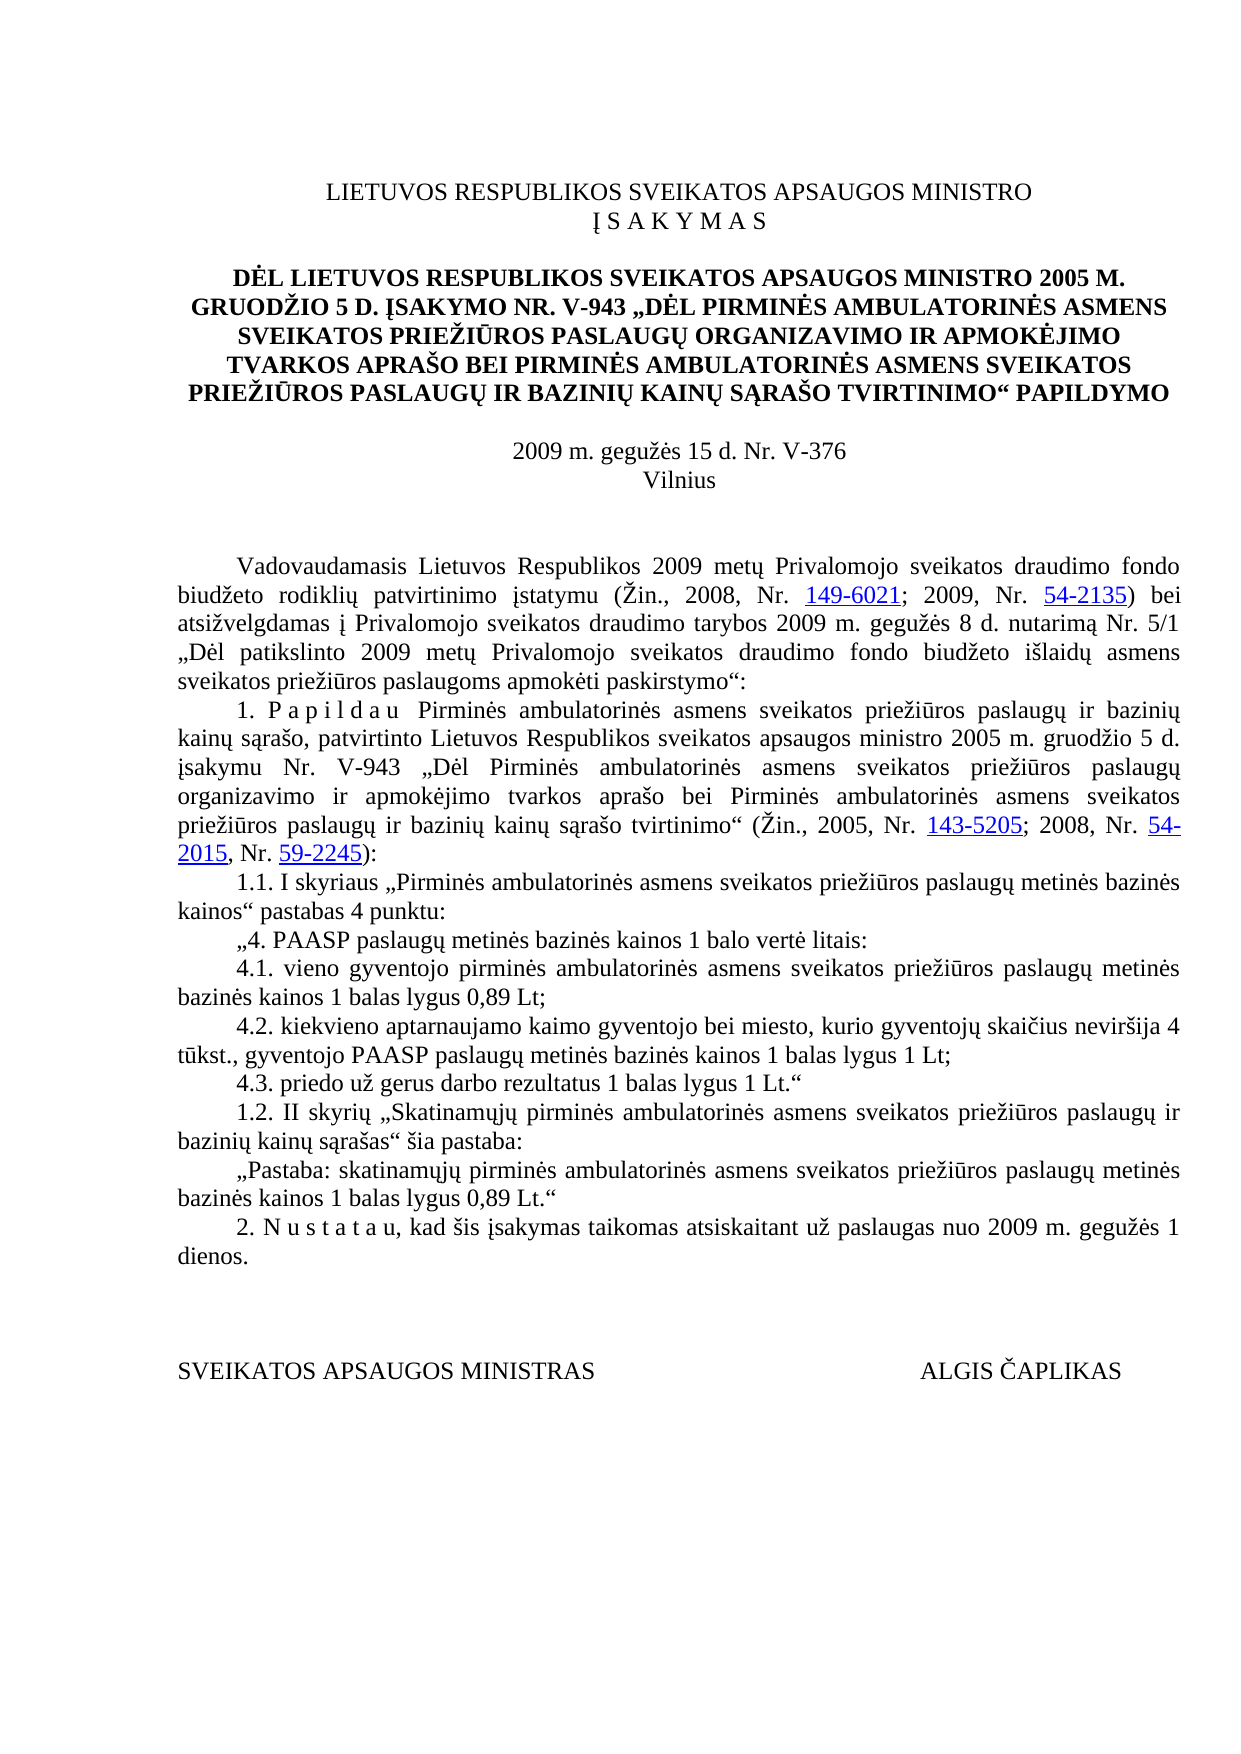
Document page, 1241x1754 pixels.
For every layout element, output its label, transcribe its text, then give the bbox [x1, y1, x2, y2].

text Vadovaudamasis Lietuvos Respublikos 2009 metų Privalomojo sveikatos draudimo fondo biudžeto rodiklių patvirtinimo įstatymu (Žin., 2008, Nr. 149-6021; 2009, Nr. 54-2135) bei atsižvelgdamas į Privalomojo sveikatos draudimo tarybos 2009 m. gegužės 8 d. nutarimą Nr. 5/1 „Dėl patikslinto 2009 metų Privalomojo sveikatos draudimo fondo biudžeto išlaidų asmens sveikatos priežiūros paslaugoms apmokėti paskirstymo“: [177, 551, 1181, 695]
text 2009 m. gegužės 15 d. Nr. V-376 [177, 436, 1181, 465]
text „4. PAASP paslaugų metinės bazinės kainos 1 balo vertė litais: [177, 925, 1181, 953]
text DĖL LIETUVOS RESPUBLIKOS SVEIKATOS APSAUGOS MINISTRO 2005 M. GRUODŽIO 5 D. ĮSAKYMO NR. V-943 „DĖL PIRMINĖS AMBULATORINĖS ASMENS SVEIKATOS PRIEŽIŪROS PASLAUGŲ ORGANIZAVIMO IR APMOKĖJIMO TVARKOS APRAŠO BEI PIRMINĖS AMBULATORINĖS ASMENS SVEIKATOS PRIEŽIŪROS PASLAUGŲ IR BAZINIŲ KAINŲ SĄRAŠO TVIRTINIMO“ PAPILDYMO [177, 263, 1181, 407]
text 1.1. I skyriaus „Pirminės ambulatorinės asmens sveikatos priežiūros paslaugų metinės bazinės kainos“ pastabas 4 punktu: [177, 867, 1181, 925]
text LIETUVOS RESPUBLIKOS SVEIKATOS APSAUGOS MINISTRO [177, 177, 1181, 206]
text 4.2. kiekvieno aptarnaujamo kaimo gyventojo bei miesto, kurio gyventojų skaičius neviršija 4 tūkst., gyventojo PAASP paslaugų metinės bazinės kainos 1 balas lygus 1 Lt; [177, 1011, 1181, 1068]
text 4.1. vieno gyventojo pirminės ambulatorinės asmens sveikatos priežiūros paslaugų metinės bazinės kainos 1 balas lygus 0,89 Lt; [177, 953, 1181, 1011]
text 2. Nustatau, kad šis įsakymas taikomas atsiskaitant už paslaugas nuo 2009 m. gegužės 1 dienos. [177, 1212, 1181, 1270]
text Vilnius [177, 465, 1181, 493]
text 4.3. priedo už gerus darbo rezultatus 1 balas lygus 1 Lt.“ [177, 1068, 1181, 1097]
text 1.2. II skyrių „Skatinamųjų pirminės ambulatorinės asmens sveikatos priežiūros paslaugų ir bazinių kainų sąrašas“ šia pastaba: [177, 1097, 1181, 1155]
text ĮSAKYMAS [177, 206, 1181, 235]
text SVEIKATOS APSAUGOS MINISTRAS ALGIS ČAPLIKAS [177, 1356, 1181, 1385]
text 1. Papildau Pirminės ambulatorinės asmens sveikatos priežiūros paslaugų ir bazinių kainų sąrašo, patvirtinto Lietuvos Respublikos sveikatos apsaugos ministro 2005 m. gruodžio 5 d. įsakymu Nr. V-943 „Dėl Pirminės ambulatorinės asmens sveikatos priežiūros paslaugų organizavimo ir apmokėjimo tvarkos aprašo bei Pirminės ambulatorinės asmens sveikatos priežiūros paslaugų ir bazinių kainų sąrašo tvirtinimo“ (Žin., 2005, Nr. 143-5205; 2008, Nr. 54-2015, Nr. 59-2245): [177, 695, 1181, 867]
text „Pastaba: skatinamųjų pirminės ambulatorinės asmens sveikatos priežiūros paslaugų metinės bazinės kainos 1 balas lygus 0,89 Lt.“ [177, 1155, 1181, 1212]
